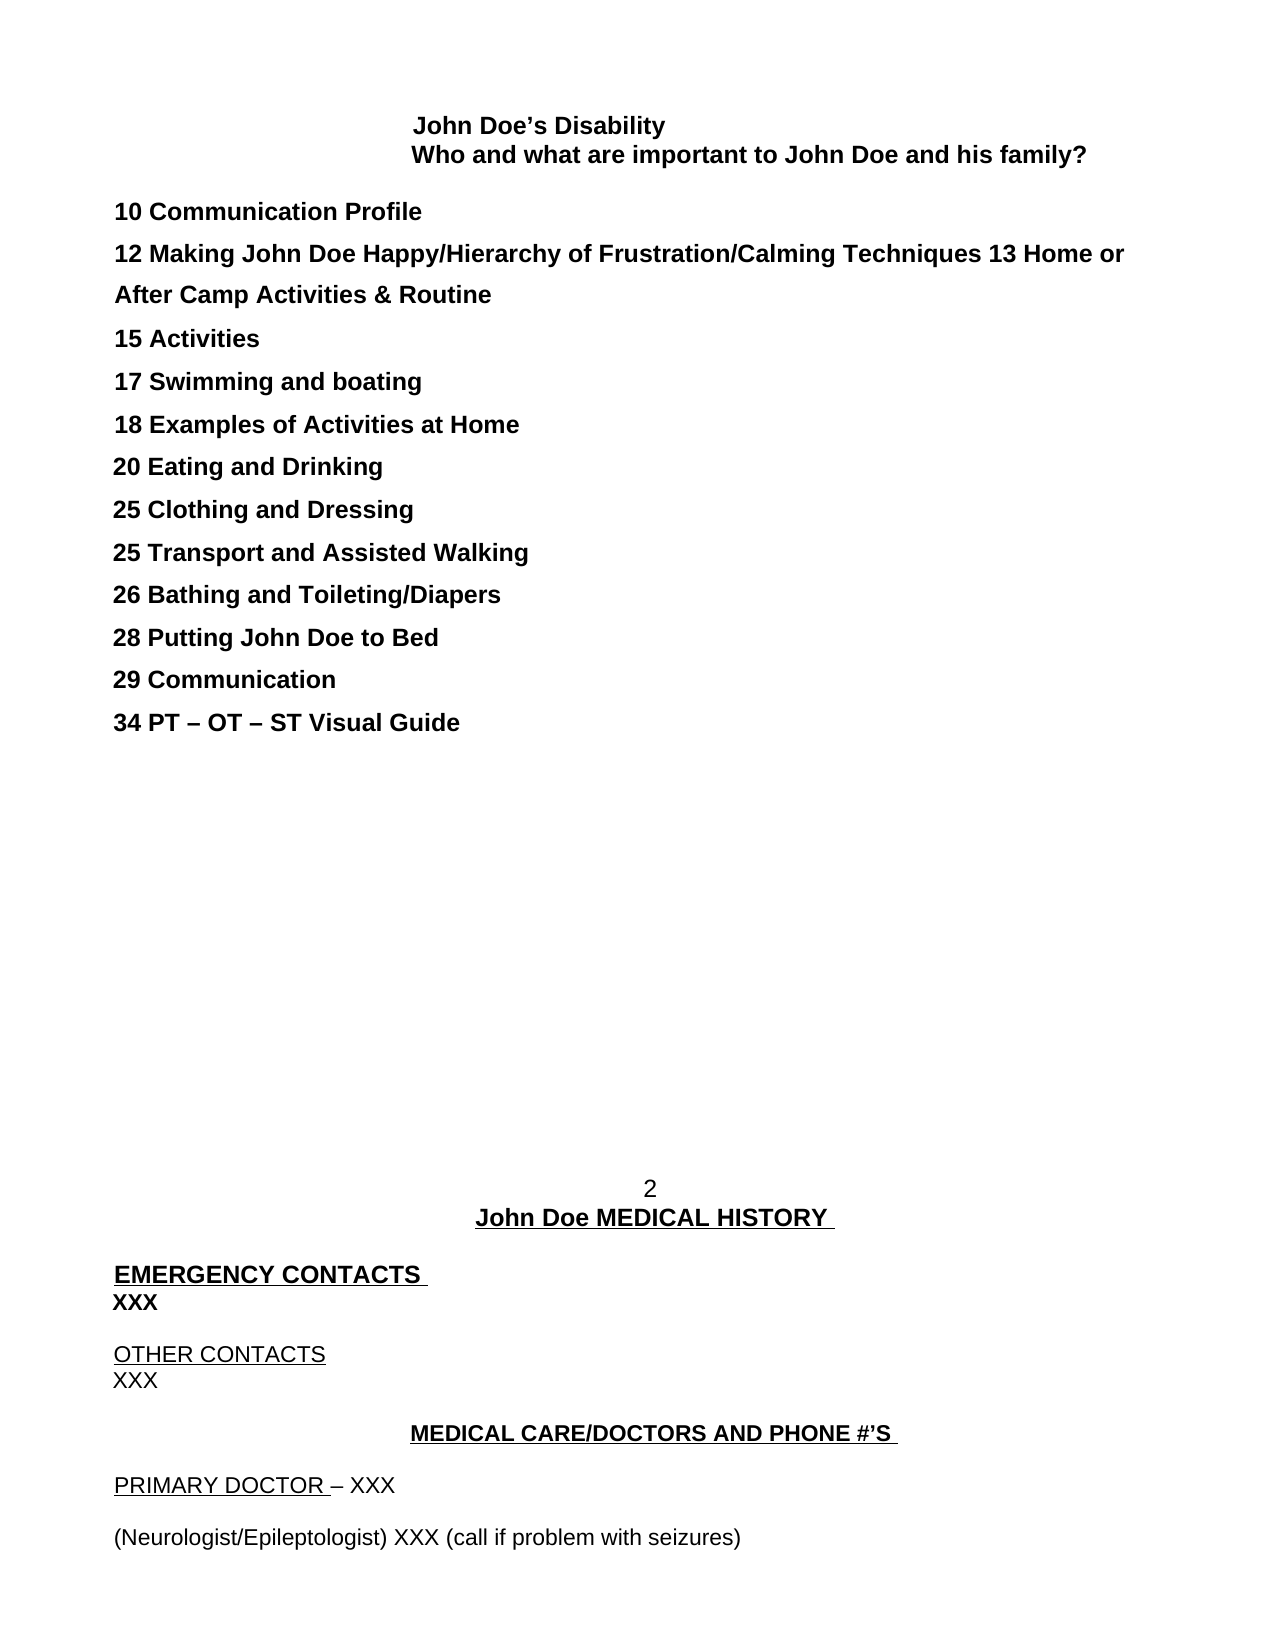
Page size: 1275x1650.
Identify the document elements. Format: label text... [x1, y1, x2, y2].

text 12 Making John Doe Happy/Hierarchy of Frustration/Calming Techniques 13 Home or After Camp Activities & Routine [114, 239, 1170, 309]
text 17 Swimming and boating [114, 367, 1202, 396]
text 28 Putting John Doe to Bed [113, 623, 1202, 652]
text 20 Eating and Drinking [113, 452, 1202, 481]
text 29 Communication [113, 665, 1202, 694]
text 25 Transport and Assisted Walking [113, 538, 1202, 567]
text (Neurologist/Epileptologist) XXX (call if problem with seizures) [113, 1524, 1202, 1551]
text 26 Bathing and Toileting/Diapers [113, 580, 1202, 609]
text 34 PT – OT – ST Visual Guide [113, 708, 1202, 737]
text OTHER CONTACTS [113, 1341, 1202, 1367]
text XXX [112, 1288, 1202, 1315]
text Who and what are important to John Doe and his family? [60, 140, 1088, 169]
text John Doe MEDICAL HISTORY [60, 1203, 828, 1231]
text XXX [112, 1367, 1202, 1394]
text 18 Examples of Activities at Home [114, 410, 1202, 439]
text EMERGENCY CONTACTS [114, 1260, 1202, 1288]
text John Doe’s Disability [413, 111, 1202, 140]
text MEDICAL CARE/DOCTORS AND PHONE #’S [60, 1420, 891, 1446]
text 2 [60, 1174, 657, 1203]
text 10 Communication Profile [114, 197, 1202, 226]
text 15 Activities [114, 324, 1202, 353]
text PRIMARY DOCTOR – XXX [114, 1472, 1202, 1498]
text 25 Clothing and Dressing [113, 495, 1202, 524]
